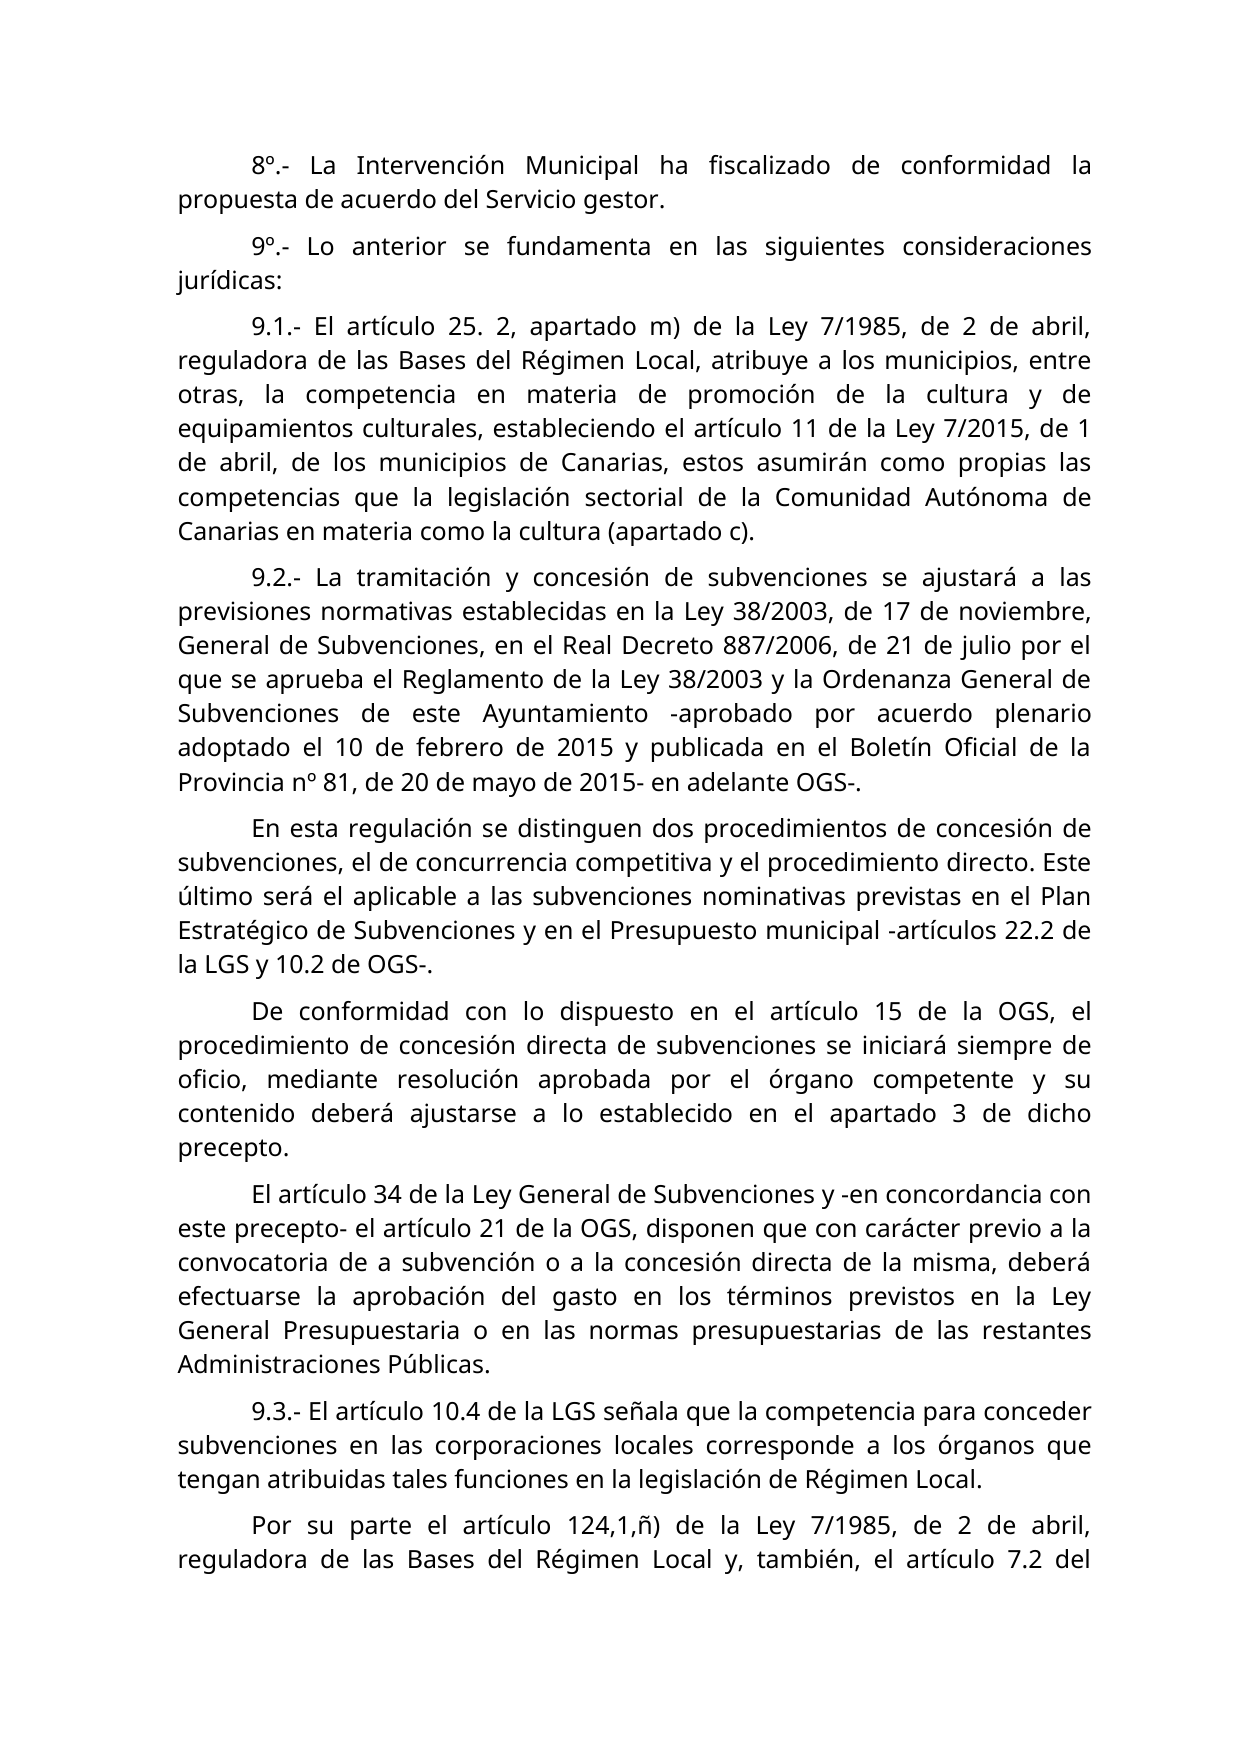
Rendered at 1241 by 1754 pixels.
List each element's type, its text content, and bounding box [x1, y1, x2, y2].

text 9º.- Lo anterior se fundamenta en las siguientes consideraciones jurídicas: [177, 228, 1093, 296]
text 9.1.- El artículo 25. 2, apartado m) de la Ley 7/1985, de 2 de abril, reguladora de las Bases del Régimen Local, atribuye a los municipios, entre otras, la competencia en materia de promoción de la cultura y de equipamientos culturales, estableciendo el artículo 11 de la Ley 7/2015, de 1 de abril, de los municipios de Canarias, estos asumirán como propias las competencias que la legislación sectorial de la Comunidad Autónoma de Canarias en materia como la cultura (apartado c). [177, 309, 1093, 547]
text Por su parte el artículo 124,1,ñ) de la Ley 7/1985, de 2 de abril, reguladora de las Bases del Régimen Local y, también, el artículo 7.2 del [177, 1508, 1093, 1576]
text De conformidad con lo dispuesto en el artículo 15 de la OGS, el procedimiento de concesión directa de subvenciones se iniciará siempre de oficio, mediante resolución aprobada por el órgano competente y su contenido deberá ajustarse a lo establecido en el apartado 3 de dicho precepto. [177, 993, 1093, 1164]
text 8º.- La Intervención Municipal ha fiscalizado de conformidad la propuesta de acuerdo del Servicio gestor. [177, 148, 1093, 216]
text El artículo 34 de la Ley General de Subvenciones y -en concordancia con este precepto- el artículo 21 de la OGS, disponen que con carácter previo a la convocatoria de a subvención o a la concesión directa de la misma, deberá efectuarse la aprobación del gasto en los términos previstos en la Ley General Presupuestaria o en las normas presupuestarias de las restantes Administraciones Públicas. [177, 1176, 1093, 1381]
text En esta regulación se distinguen dos procedimientos de concesión de subvenciones, el de concurrencia competitiva y el procedimiento directo. Este último será el aplicable a las subvenciones nominativas previstas en el Plan Estratégico de Subvenciones y en el Presupuesto municipal -artículos 22.2 de la LGS y 10.2 de OGS-. [177, 811, 1093, 981]
text 9.2.- La tramitación y concesión de subvenciones se ajustará a las previsiones normativas establecidas en la Ley 38/2003, de 17 de noviembre, General de Subvenciones, en el Real Decreto 887/2006, de 21 de julio por el que se aprueba el Reglamento de la Ley 38/2003 y la Ordenanza General de Subvenciones de este Ayuntamiento -aprobado por acuerdo plenario adoptado el 10 de febrero de 2015 y publicada en el Boletín Oficial de la Provincia nº 81, de 20 de mayo de 2015- en adelante OGS-. [177, 560, 1093, 798]
text 9.3.- El artículo 10.4 de la LGS señala que la competencia para conceder subvenciones en las corporaciones locales corresponde a los órganos que tengan atribuidas tales funciones en la legislación de Régimen Local. [177, 1393, 1093, 1495]
